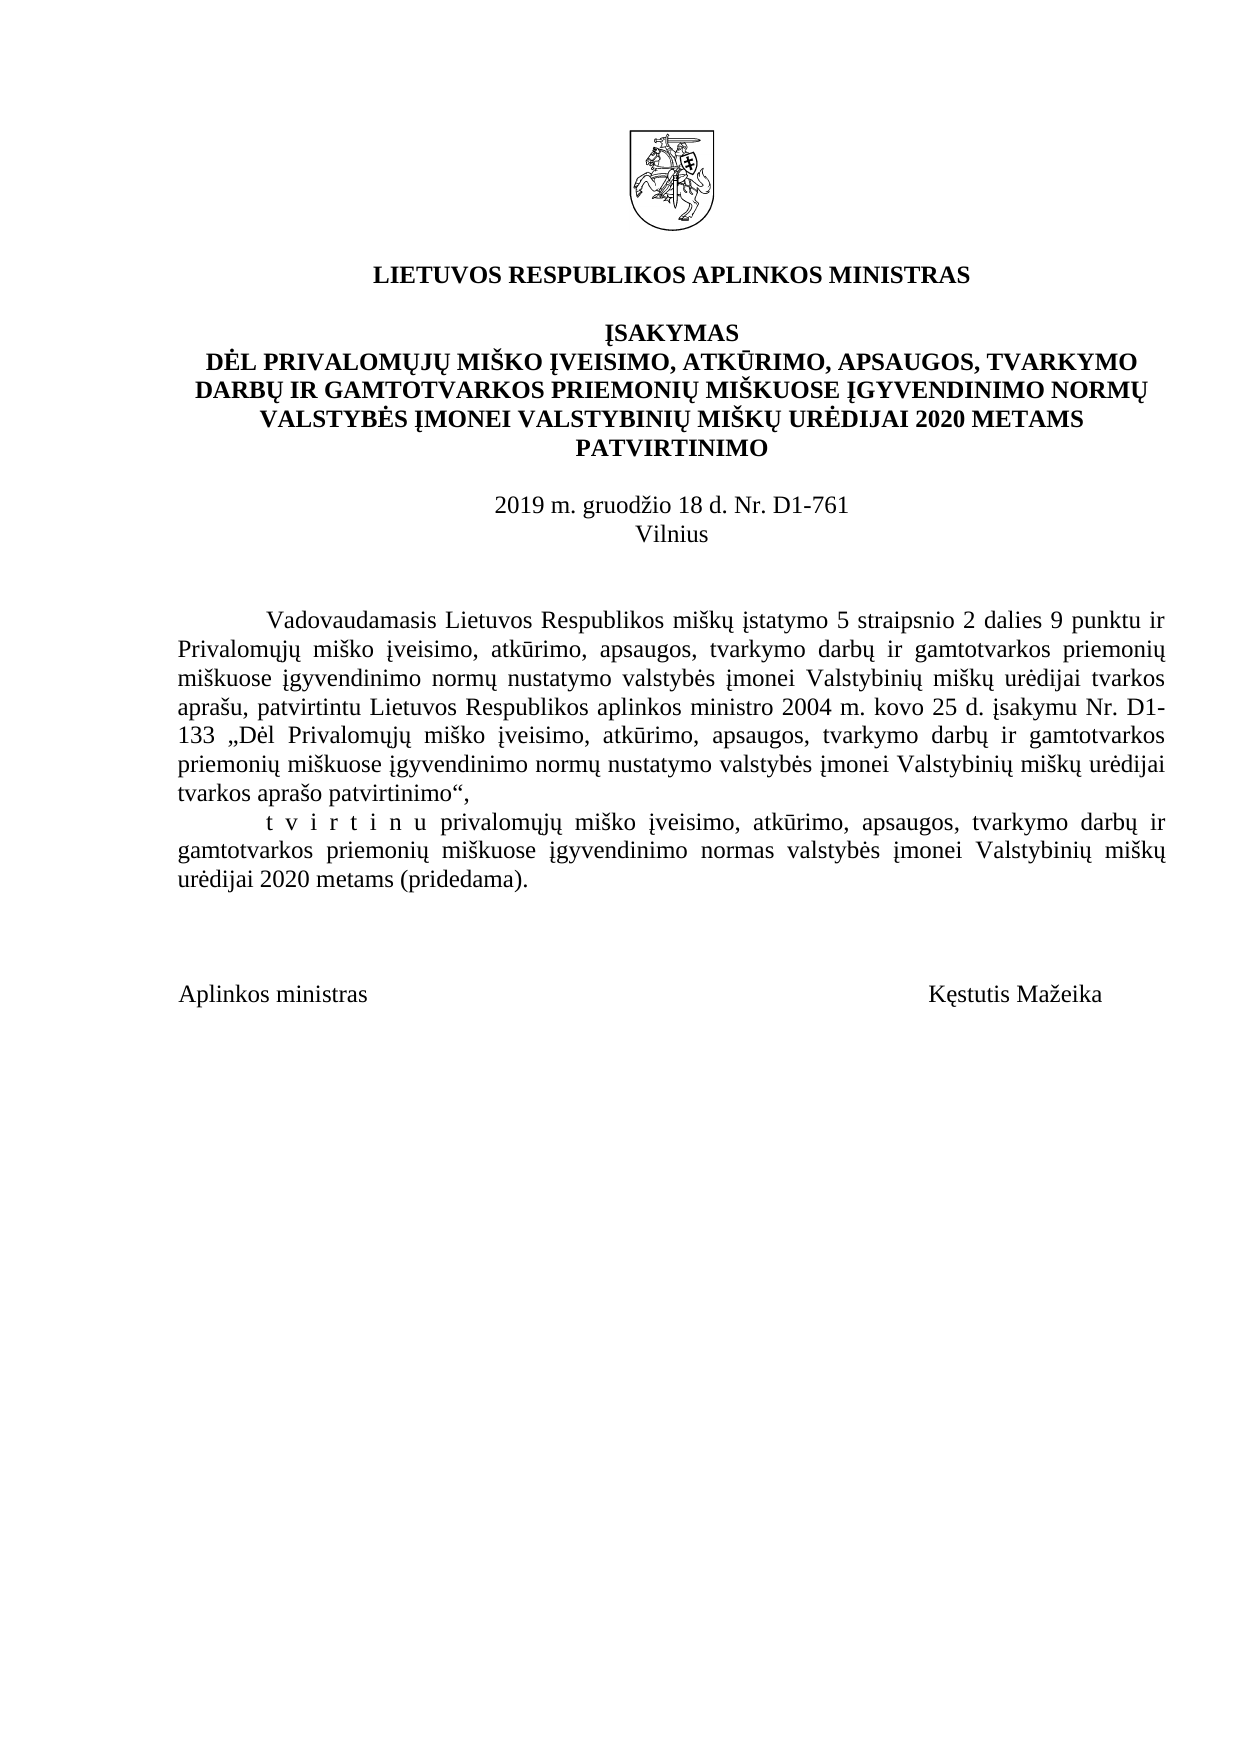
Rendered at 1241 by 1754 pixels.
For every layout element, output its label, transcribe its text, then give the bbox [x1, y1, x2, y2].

text t v i r t i n u privalomųjų miško įveisimo, atkūrimo, apsaugos, tvarkymo darbų ir gamtotvarkos priemonių miškuose įgyvendinimo normas valstybės įmonei Valstybinių miškų urėdijai 2020 metams (pridedama). [177, 807, 1166, 893]
text Aplinkos ministras Kęstutis Mažeika [178, 979, 1163, 1008]
text ĮSAKYMAS [177, 318, 1166, 347]
text Vadovaudamasis Lietuvos Respublikos miškų įstatymo 5 straipsnio 2 dalies 9 punktu ir Privalomųjų miško įveisimo, atkūrimo, apsaugos, tvarkymo darbų ir gamtotvarkos priemonių miškuose įgyvendinimo normų nustatymo valstybės įmonei Valstybinių miškų urėdijai tvarkos aprašu, patvirtintu Lietuvos Respublikos aplinkos ministro 2004 m. kovo 25 d. įsakymu Nr. D1-133 „Dėl Privalomųjų miško įveisimo, atkūrimo, apsaugos, tvarkymo darbų ir gamtotvarkos priemonių miškuose įgyvendinimo normų nustatymo valstybės įmonei Valstybinių miškų urėdijai tvarkos aprašo patvirtinimo“, [177, 605, 1166, 807]
text LIETUVOS RESPUBLIKOS APLINKOS MINISTRAS [177, 260, 1166, 289]
text Vilnius [177, 519, 1166, 548]
text 2019 m. gruodžio 18 d. Nr. D1-761 [177, 490, 1166, 519]
text dėl privalomųjų miško įveisimo, atkūrimo, apsaugos, tvarkymo darbų ir gamtotvarkos priemonių miškuose įgyvendinimo normų valstybės įmonei Valstybinių miškų urėdijai 2020 metams patvirtinimo [177, 347, 1166, 462]
